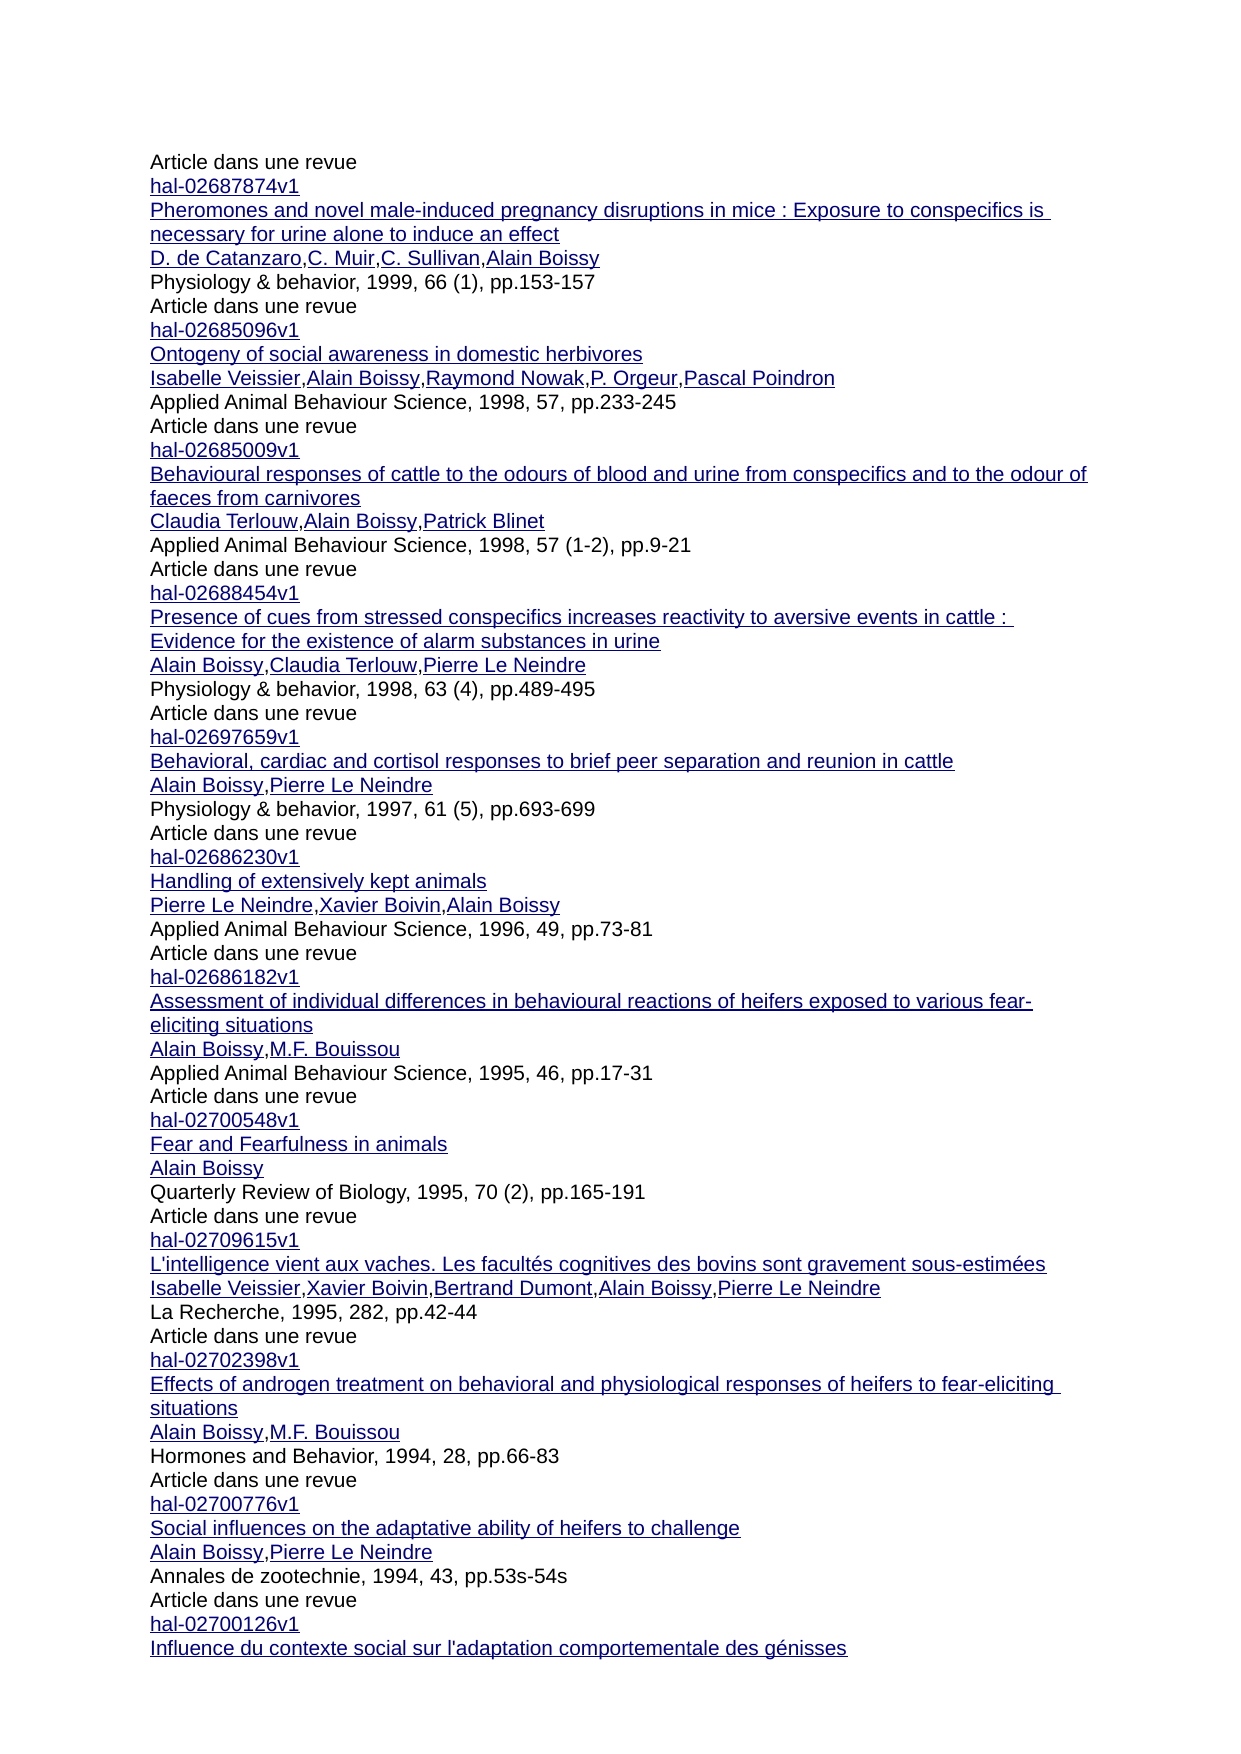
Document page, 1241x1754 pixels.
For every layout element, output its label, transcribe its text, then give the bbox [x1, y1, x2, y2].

table_cell Behavioral, cardiac and cortisol responses to brief peer separation and reunion in cattle Alain Boissy,Pierre Le Neindre Physiology & behavior, 1997, 61 (5), pp.693-699 Article dans une revue hal-02686230v1 [150, 749, 1090, 869]
table_cell Pheromones and novel male-induced pregnancy disruptions in mice : Exposure to conspecifics is necessary for urine alone to induce an effect D. de Catanzaro,C. Muir,C. Sullivan,Alain Boissy Physiology & behavior, 1999, 66 (1), pp.153-157 Article dans une revue hal-02685096v1 [150, 198, 1090, 342]
table_cell Handling of extensively kept animals Pierre Le Neindre,Xavier Boivin,Alain Boissy Applied Animal Behaviour Science, 1996, 49, pp.73-81 Article dans une revue hal-02686182v1 [150, 869, 1090, 988]
table_cell Assessment of individual differences in behavioural reactions of heifers exposed to various fear-eliciting situations Alain Boissy,M.F. Bouissou Applied Animal Behaviour Science, 1995, 46, pp.17-31 Article dans une revue hal-02700548v1 [150, 989, 1090, 1132]
table_cell Fear and Fearfulness in animals Alain Boissy Quarterly Review of Biology, 1995, 70 (2), pp.165-191 Article dans une revue hal-02709615v1 [150, 1132, 1090, 1252]
table_cell Social influences on the adaptative ability of heifers to challenge Alain Boissy,Pierre Le Neindre Annales de zootechnie, 1994, 43, pp.53s-54s Article dans une revue hal-02700126v1 [150, 1516, 1090, 1635]
table_cell Effects of androgen treatment on behavioral and physiological responses of heifers to fear-eliciting situations Alain Boissy,M.F. Bouissou Hormones and Behavior, 1994, 28, pp.66-83 Article dans une revue hal-02700776v1 [150, 1372, 1090, 1516]
table_cell Behavioural responses of cattle to the odours of blood and urine from conspecifics and to the odour of faeces from carnivores Claudia Terlouw,Alain Boissy,Patrick Blinet Applied Animal Behaviour Science, 1998, 57 (1-2), pp.9-21 Article dans une revue hal-02688454v1 [150, 461, 1090, 605]
table_cell Ontogeny of social awareness in domestic herbivores Isabelle Veissier,Alain Boissy,Raymond Nowak,P. Orgeur,Pascal Poindron Applied Animal Behaviour Science, 1998, 57, pp.233-245 Article dans une revue hal-02685009v1 [150, 342, 1090, 461]
table_cell L'intelligence vient aux vaches. Les facultés cognitives des bovins sont gravement sous-estimées Isabelle Veissier,Xavier Boivin,Bertrand Dumont,Alain Boissy,Pierre Le Neindre La Recherche, 1995, 282, pp.42-44 Article dans une revue hal-02702398v1 [150, 1252, 1090, 1372]
table_cell Article dans une revue hal-02687874v1 [150, 150, 1090, 198]
table_cell Presence of cues from stressed conspecifics increases reactivity to aversive events in cattle : Evidence for the existence of alarm substances in urine Alain Boissy,Claudia Terlouw,Pierre Le Neindre Physiology & behavior, 1998, 63 (4), pp.489-495 Article dans une revue hal-02697659v1 [150, 605, 1090, 749]
table_cell Influence du contexte social sur l'adaptation comportementale des génisses [150, 1635, 1090, 1659]
